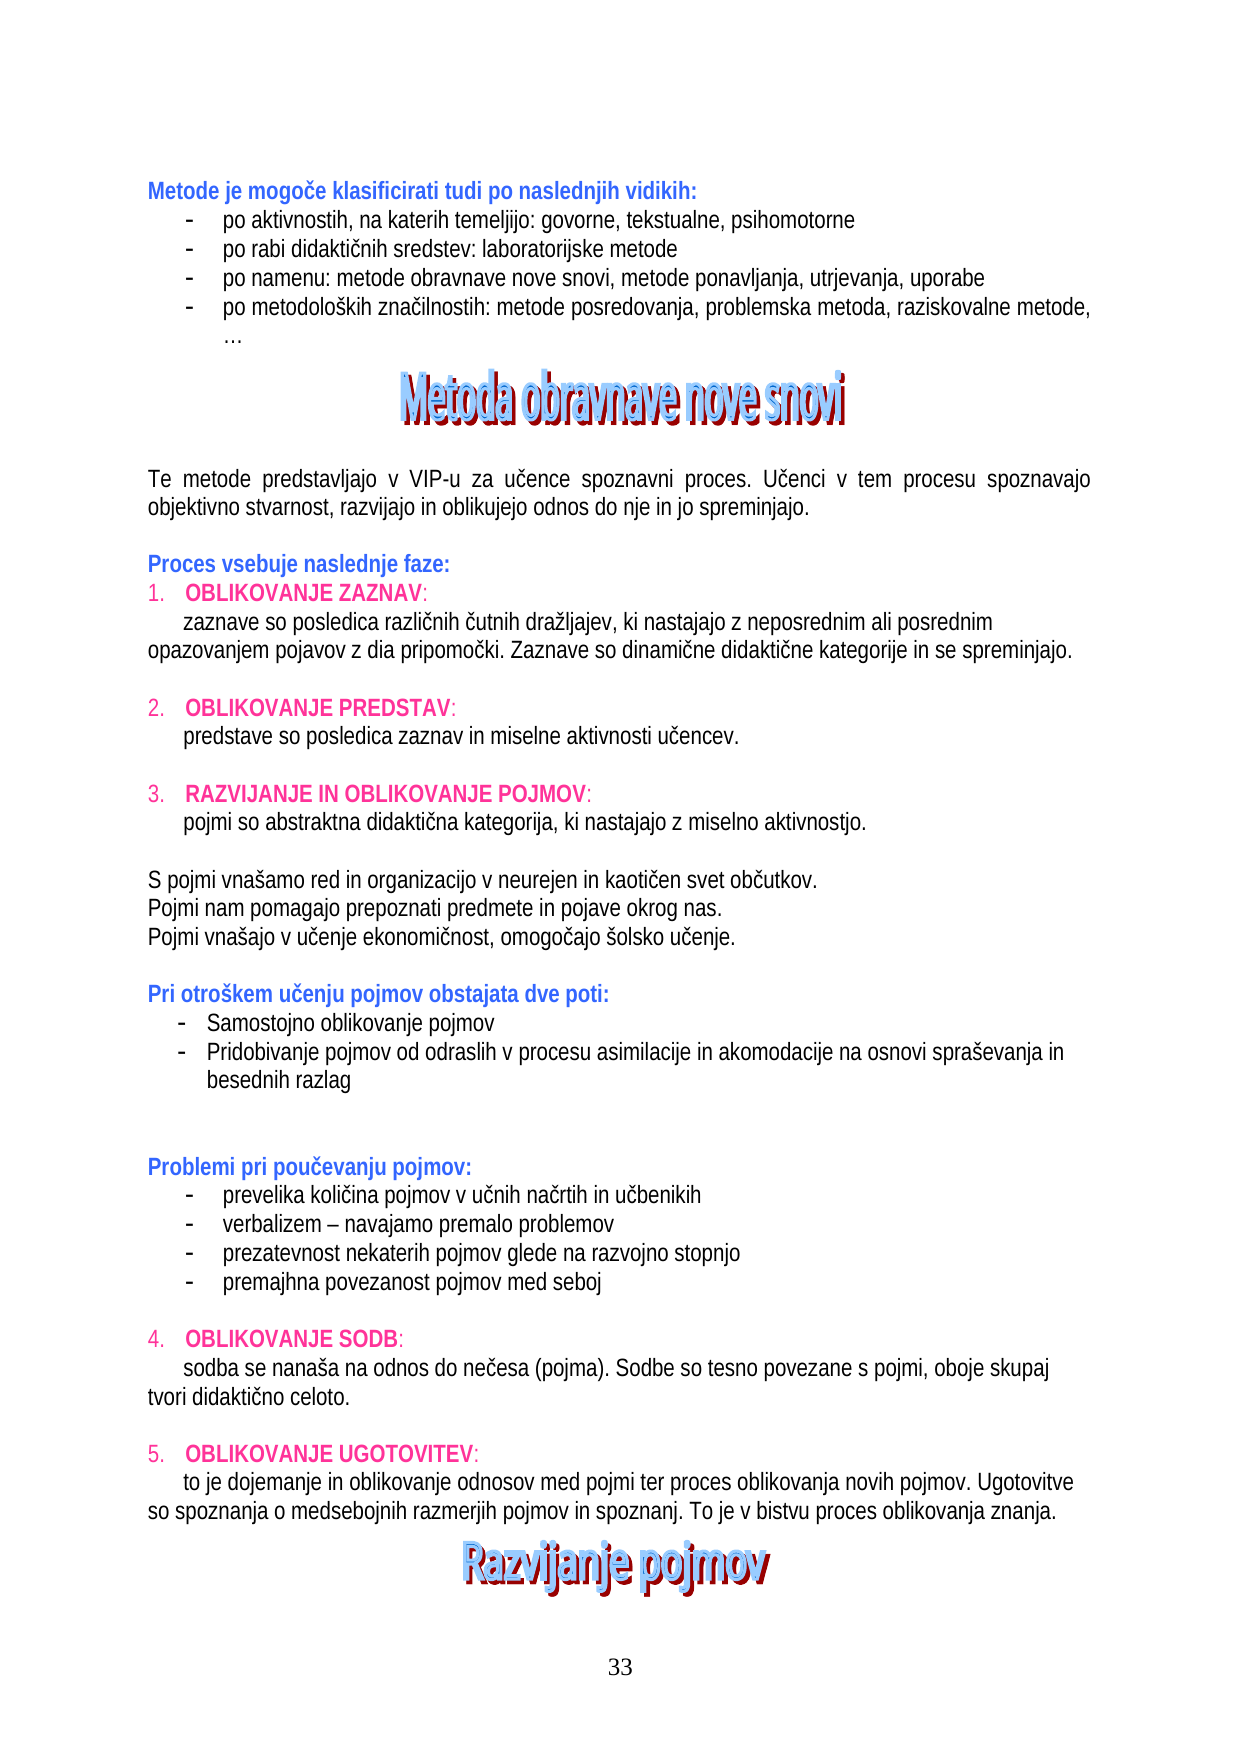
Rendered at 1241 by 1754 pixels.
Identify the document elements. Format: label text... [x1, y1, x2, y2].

list OBLIKOVANJE UGOTOVITEV: [148, 1439, 1093, 1467]
list verbalizem – navajamo premalo problemov [185, 1209, 1093, 1238]
text Metode je mogoče klasificirati tudi po naslednjih vidikih: [148, 176, 1093, 205]
text S pojmi vnašamo red in organizacijo v neurejen in kaotičen svet občutkov. [148, 864, 1093, 893]
text sodba se nanaša na odnos do nečesa (pojma). Sodbe so tesno povezane s pojmi, oboje skupaj tvori didaktično celoto. [148, 1353, 1093, 1410]
list OBLIKOVANJE PREDSTAV: [148, 693, 1093, 721]
list prezatevnost nekaterih pojmov glede na razvojno stopnjo [185, 1238, 1093, 1267]
text Pojmi nam pomagajo prepoznati predmete in pojave okrog nas. [148, 893, 1093, 922]
list RAZVIJANJE IN OBLIKOVANJE POJMOV: [148, 779, 1093, 807]
list Pridobivanje pojmov od odraslih v procesu asimilacije in akomodacije na osnovi spraševanja in besednih razlag [177, 1037, 1093, 1094]
text pojmi so abstraktna didaktična kategorija, ki nastajajo z miselno aktivnostjo. [148, 807, 1093, 836]
text Pri otroškem učenju pojmov obstajata dve poti: [148, 979, 1093, 1008]
list Samostojno oblikovanje pojmov [177, 1008, 1093, 1037]
text zaznave so posledica različnih čutnih dražljajev, ki nastajajo z neposrednim ali posrednim opazovanjem pojavov z dia pripomočki. Zaznave so dinamične didaktične kategorije in se spreminjajo. [148, 607, 1093, 664]
list po metodoloških značilnostih: metode posredovanja, problemska metoda, raziskovalne metode,… [185, 291, 1093, 349]
text Pojmi vnašajo v učenje ekonomičnost, omogočajo šolsko učenje. [148, 922, 1093, 951]
text Te metode predstavljajo v VIP-u za učence spoznavni proces. Učenci v tem procesu spoznavajo objektivno stvarnost, razvijajo in oblikujejo odnos do nje in jo spreminjajo. [148, 463, 1093, 521]
list po rabi didaktičnih sredstev: laboratorijske metode [185, 234, 1093, 263]
list OBLIKOVANJE ZAZNAV: [148, 578, 1093, 607]
text predstave so posledica zaznav in miselne aktivnosti učencev. [148, 721, 1093, 750]
list po namenu: metode obravnave nove snovi, metode ponavljanja, utrjevanja, uporabe [185, 263, 1093, 291]
text Proces vsebuje naslednje faze: [148, 549, 1093, 578]
list premajhna povezanost pojmov med seboj [185, 1267, 1093, 1296]
list OBLIKOVANJE SODB: [148, 1324, 1093, 1353]
text Problemi pri poučevanju pojmov: [148, 1151, 1093, 1180]
list po aktivnostih, na katerih temeljijo: govorne, tekstualne, psihomotorne [185, 205, 1093, 234]
list prevelika količina pojmov v učnih načrtih in učbenikih [185, 1180, 1093, 1209]
text to je dojemanje in oblikovanje odnosov med pojmi ter proces oblikovanja novih pojmov. Ugotovitve so spoznanja o medsebojnih razmerjih pojmov in spoznanj. To je v bistvu proces oblikovanja znanja. [148, 1467, 1093, 1525]
